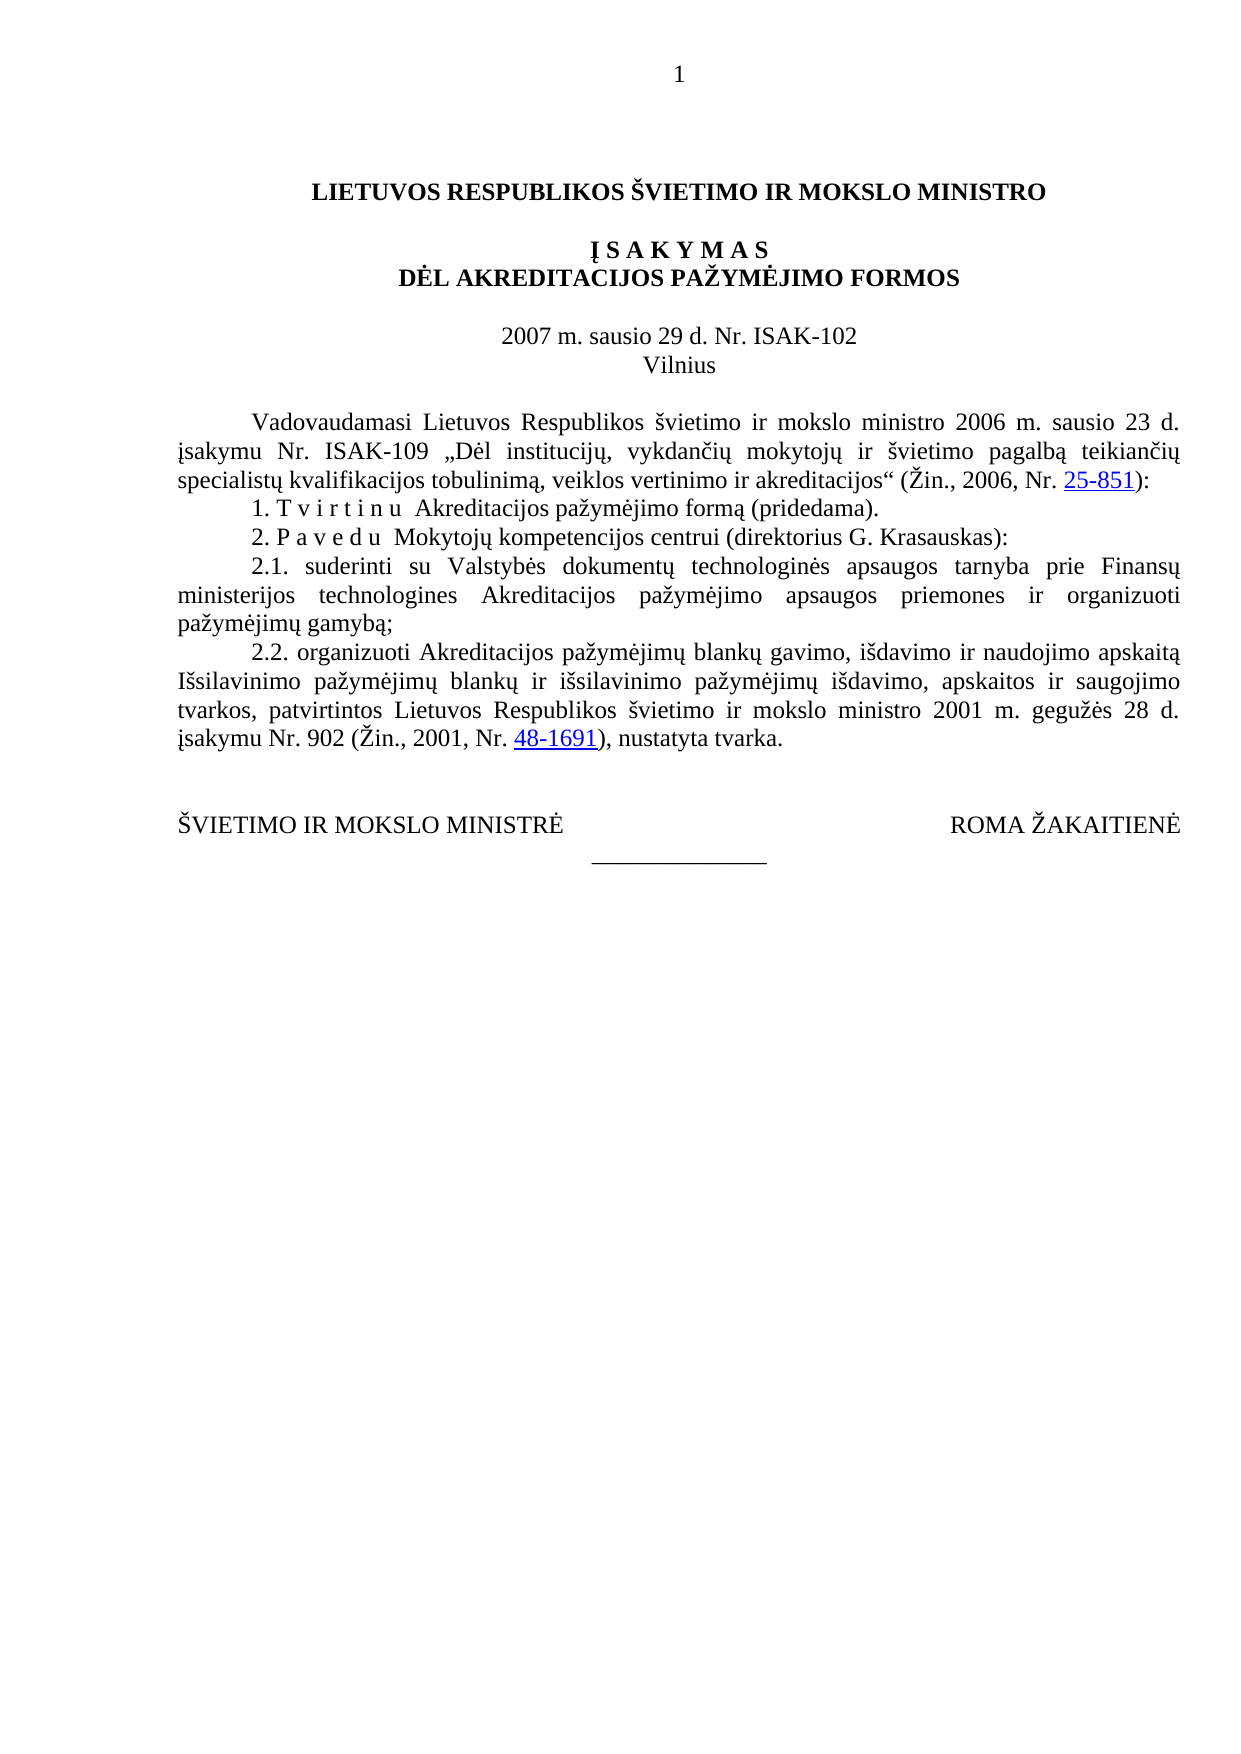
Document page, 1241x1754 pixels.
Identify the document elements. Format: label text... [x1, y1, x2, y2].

text DĖL AKREDITACIJOS PAŽYMĖJIMO FORMOS [177, 263, 1181, 292]
text 2.1. suderinti su Valstybės dokumentų technologinės apsaugos tarnyba prie Finansų ministerijos technologines Akreditacijos pažymėjimo apsaugos priemones ir organizuoti pažymėjimų gamybą; [177, 551, 1181, 637]
text 2007 m. sausio 29 d. Nr. ISAK-102 [177, 321, 1181, 350]
text ŠVIETIMO IR MOKSLO MINISTRĖ ROMA ŽAKAITIENĖ [177, 810, 1181, 838]
text 2. Pavedu Mokytojų kompetencijos centrui (direktorius G. Krasauskas): [177, 522, 1181, 551]
text ______________ [177, 838, 1181, 867]
text Vadovaudamasi Lietuvos Respublikos švietimo ir mokslo ministro 2006 m. sausio 23 d. įsakymu Nr. ISAK-109 „Dėl institucijų, vykdančių mokytojų ir švietimo pagalbą teikiančių specialistų kvalifikacijos tobulinimą, veiklos vertinimo ir akreditacijos“ (Žin., 2006, Nr. 25-851): [177, 407, 1181, 493]
text 2.2. organizuoti Akreditacijos pažymėjimų blankų gavimo, išdavimo ir naudojimo apskaitą Išsilavinimo pažymėjimų blankų ir išsilavinimo pažymėjimų išdavimo, apskaitos ir saugojimo tvarkos, patvirtintos Lietuvos Respublikos švietimo ir mokslo ministro 2001 m. gegužės 28 d. įsakymu Nr. 902 (Žin., 2001, Nr. 48-1691), nustatyta tvarka. [177, 637, 1181, 752]
text 1. Tvirtinu Akreditacijos pažymėjimo formą (pridedama). [177, 493, 1181, 522]
text LIETUVOS RESPUBLIKOS ŠVIETIMO IR MOKSLO MINISTRO [177, 177, 1181, 206]
text Į S A K Y M A S [177, 235, 1181, 263]
text Vilnius [177, 350, 1181, 378]
